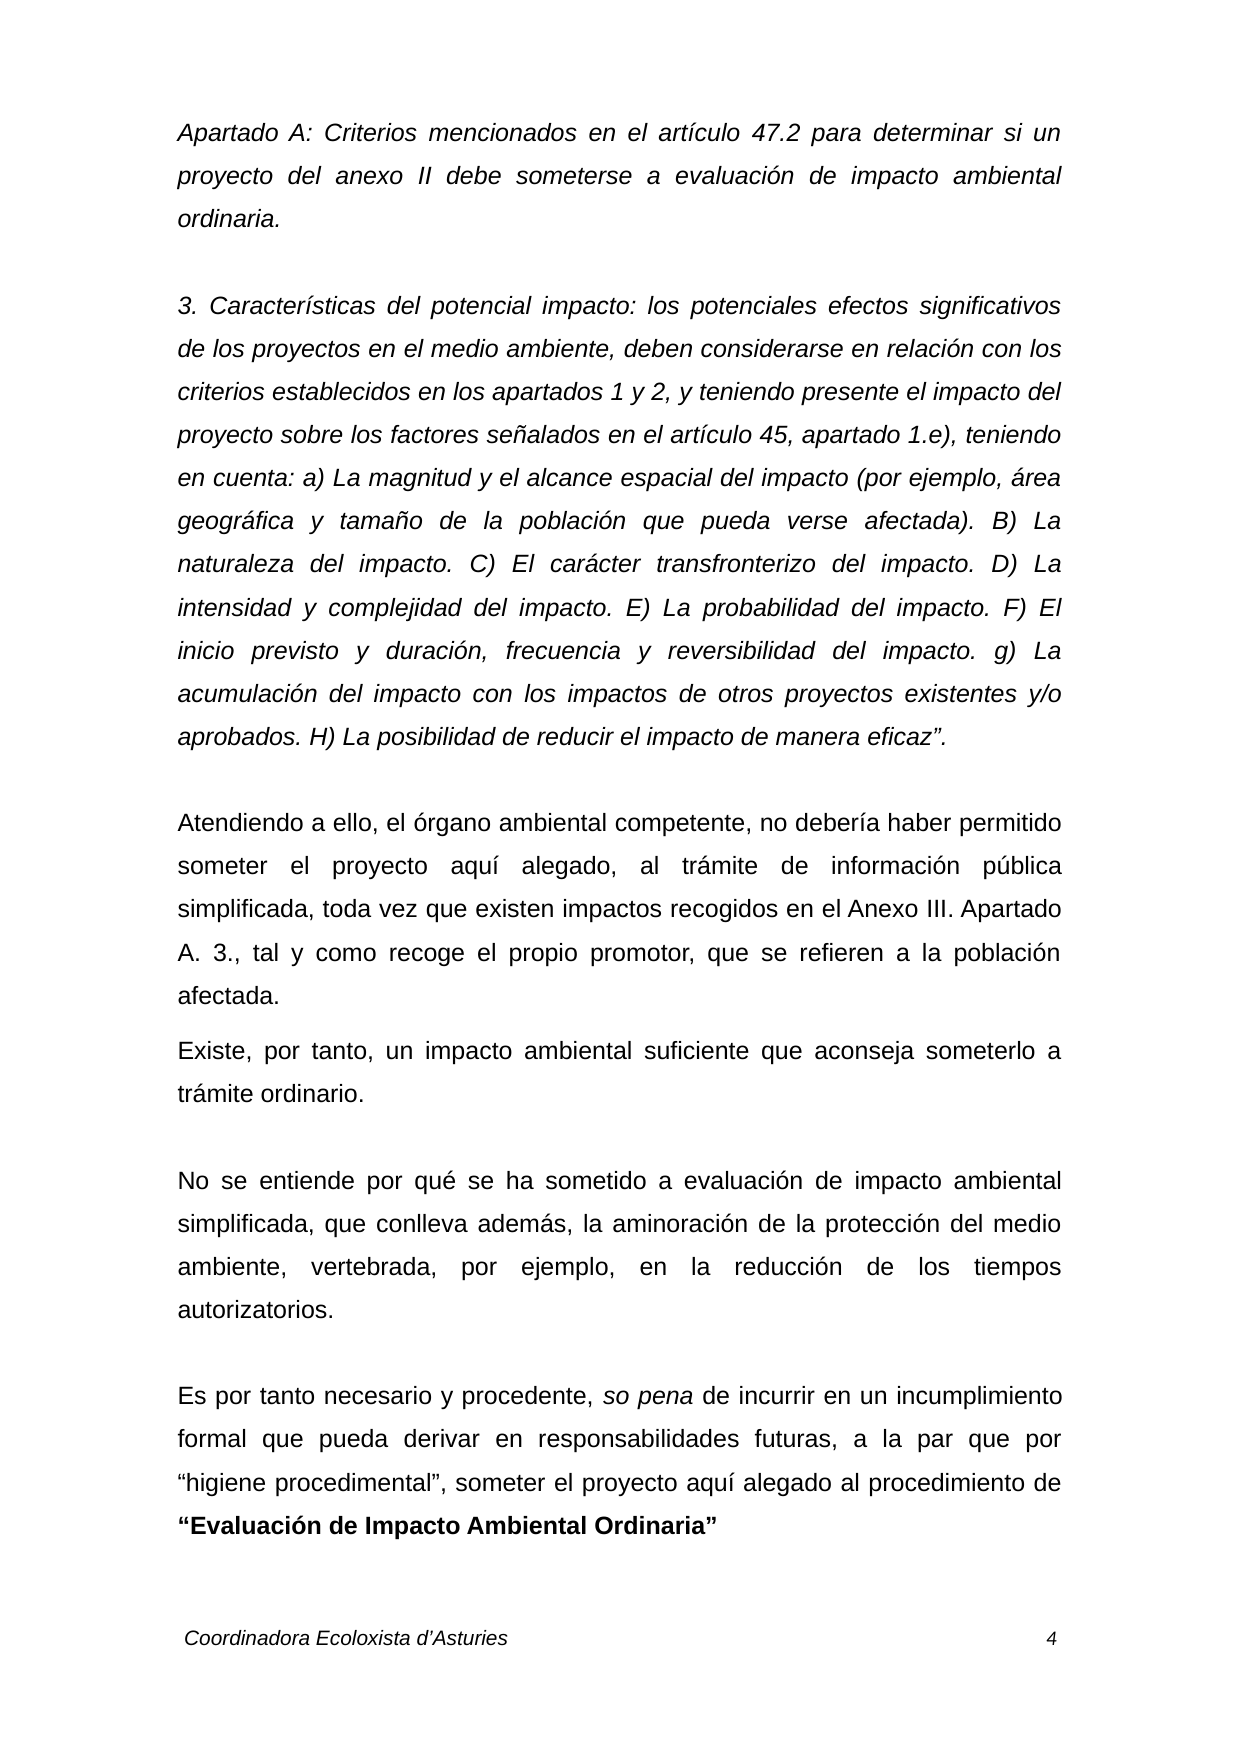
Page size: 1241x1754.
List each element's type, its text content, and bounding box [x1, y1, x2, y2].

text Existe, por tanto, un impacto ambiental suficiente que aconseja someterlo a trámite ordinario. [177, 1036, 1063, 1108]
text Apartado A: Criterios mencionados en el artículo 47.2 para determinar si un proyecto del anexo II debe someterse a evaluación de impacto ambiental ordinaria. [177, 118, 1063, 233]
text Es por tanto necesario y procedente, so pena de incurrir en un incumplimiento formal que pueda derivar en responsabilidades futuras, a la par que por “higiene procedimental”, someter el proyecto aquí alegado al procedimiento de “Evaluación de Impacto Ambiental Ordinaria” [177, 1338, 1063, 1539]
text 3. Características del potencial impacto: los potenciales efectos significativos de los proyectos en el medio ambiente, deben considerarse en relación con los criterios establecidos en los apartados 1 y 2, y teniendo presente el impacto del proyecto sobre los factores señalados en el artículo 45, apartado 1.e), teniendo en cuenta: a) La magnitud y el alcance espacial del impacto (por ejemplo, área geográfica y tamaño de la población que pueda verse afectada). B) La naturaleza del impacto. C) El carácter transfronterizo del impacto. D) La intensidad y complejidad del impacto. E) La probabilidad del impacto. F) El inicio previsto y duración, frecuencia y reversibilidad del impacto. g) La acumulación del impacto con los impactos de otros proyectos existentes y/o aprobados. H) La posibilidad de reducir el impacto de manera eficaz”. [177, 291, 1063, 751]
text Atendiendo a ello, el órgano ambiental competente, no debería haber permitido someter el proyecto aquí alegado, al trámite de información pública simplificada, toda vez que existen impactos recogidos en el Anexo III. Apartado A. 3., tal y como recoge el propio promotor, que se refieren a la población afectada. [177, 808, 1063, 1009]
text No se entiende por qué se ha sometido a evaluación de impacto ambiental simplificada, que conlleva además, la aminoración de la protección del medio ambiente, vertebrada, por ejemplo, en la reducción de los tiempos autorizatorios. [177, 1166, 1063, 1324]
